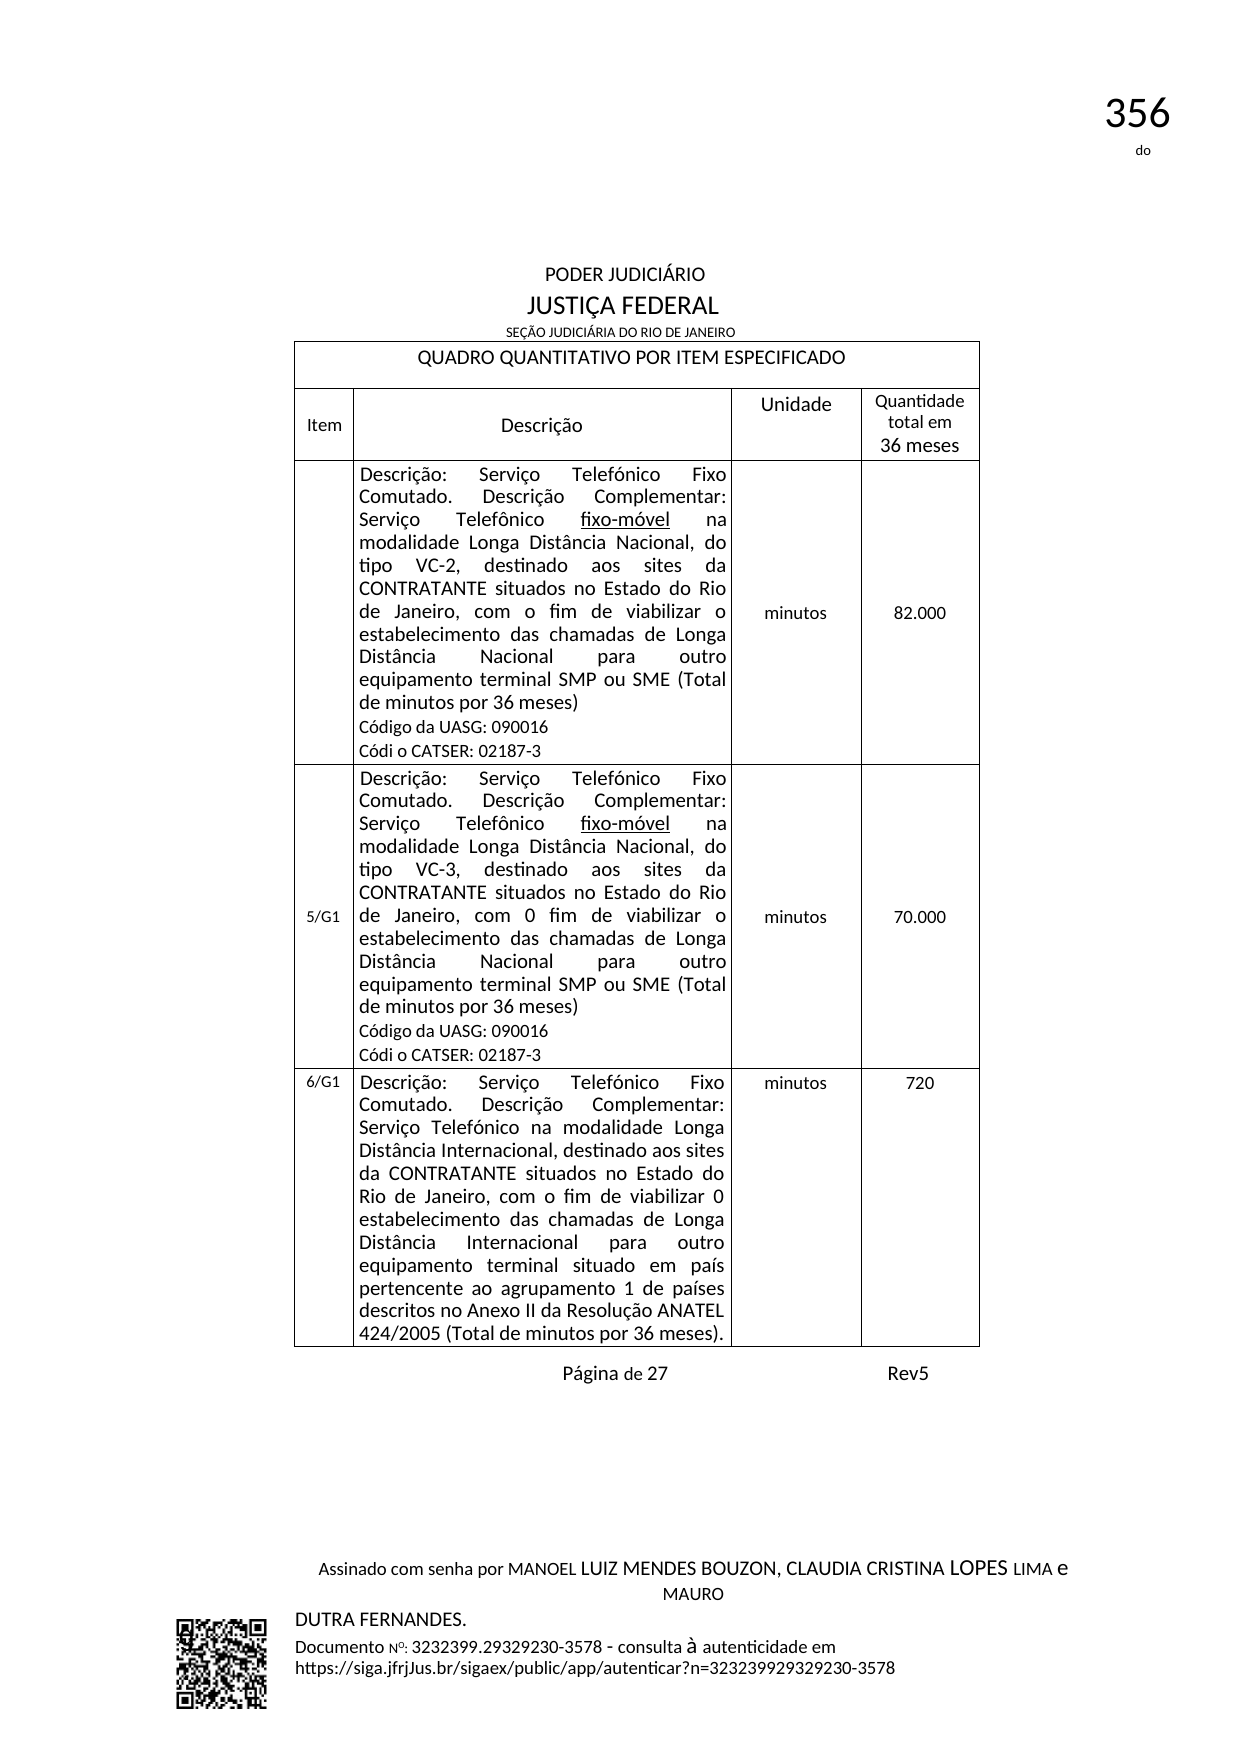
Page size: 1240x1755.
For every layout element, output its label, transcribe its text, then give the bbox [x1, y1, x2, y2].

table_cell Descrição: Serviço Telefónico Fixo Comutado. Descrição Complementar: Serviço Telefónico na modalidade Longa Distância Internacional, destinado aos sites da CONTRATANTE situados no Estado do Rio de Janeiro, com o fim de viabilizar 0 estabelecimento das chamadas de Longa Distância Internacional para outro equipamento terminal situado em país pertencente ao agrupamento 1 de países descritos no Anexo II da Resolução ANATEL 424/2005 (Total de minutos por 36 meses). [354, 1069, 731, 1346]
table_cell minutos [732, 765, 861, 1068]
table_cell Unidade [732, 389, 861, 459]
table_cell 6/G1 [295, 1069, 353, 1346]
table_cell [295, 461, 353, 763]
table_header [295, 342, 353, 388]
table_cell 70.000 [862, 765, 979, 1068]
table_cell 720 [862, 1069, 979, 1346]
table_header QUADRO QUANTITATIVO POR ITEM ESPECIFICADO [353, 342, 861, 388]
table_cell Quantidade total em 36 meses [862, 389, 979, 459]
table_cell Descrição [354, 389, 731, 459]
table_cell Descrição: Serviço Telefónico Fixo Comutado. Descrição Complementar: Serviço Telefônico fixo-móvel na modalidade Longa Distância Nacional, do tipo VC-2, destinado aos sites da CONTRATANTE situados no Estado do Rio de Janeiro, com o fim de viabilizar o estabelecimento das chamadas de Longa Distância Nacional para outro equipamento terminal SMP ou SME (Total de minutos por 36 meses) Código da UASG: 090016 Códi o CATSER: 02187-3 [354, 461, 731, 763]
table_header [861, 342, 979, 388]
table_cell Item [295, 389, 353, 459]
table_cell minutos [732, 461, 861, 763]
table_cell 82.000 [862, 461, 979, 763]
table_cell minutos [732, 1069, 861, 1346]
table_cell 5/G1 [295, 765, 353, 1068]
table_cell Descrição: Serviço Telefónico Fixo Comutado. Descrição Complementar: Serviço Telefônico fixo-móvel na modalidade Longa Distância Nacional, do tipo VC-3, destinado aos sites da CONTRATANTE situados no Estado do Rio de Janeiro, com 0 fim de viabilizar o estabelecimento das chamadas de Longa Distância Nacional para outro equipamento terminal SMP ou SME (Total de minutos por 36 meses) Código da UASG: 090016 Códi o CATSER: 02187-3 [354, 765, 731, 1068]
